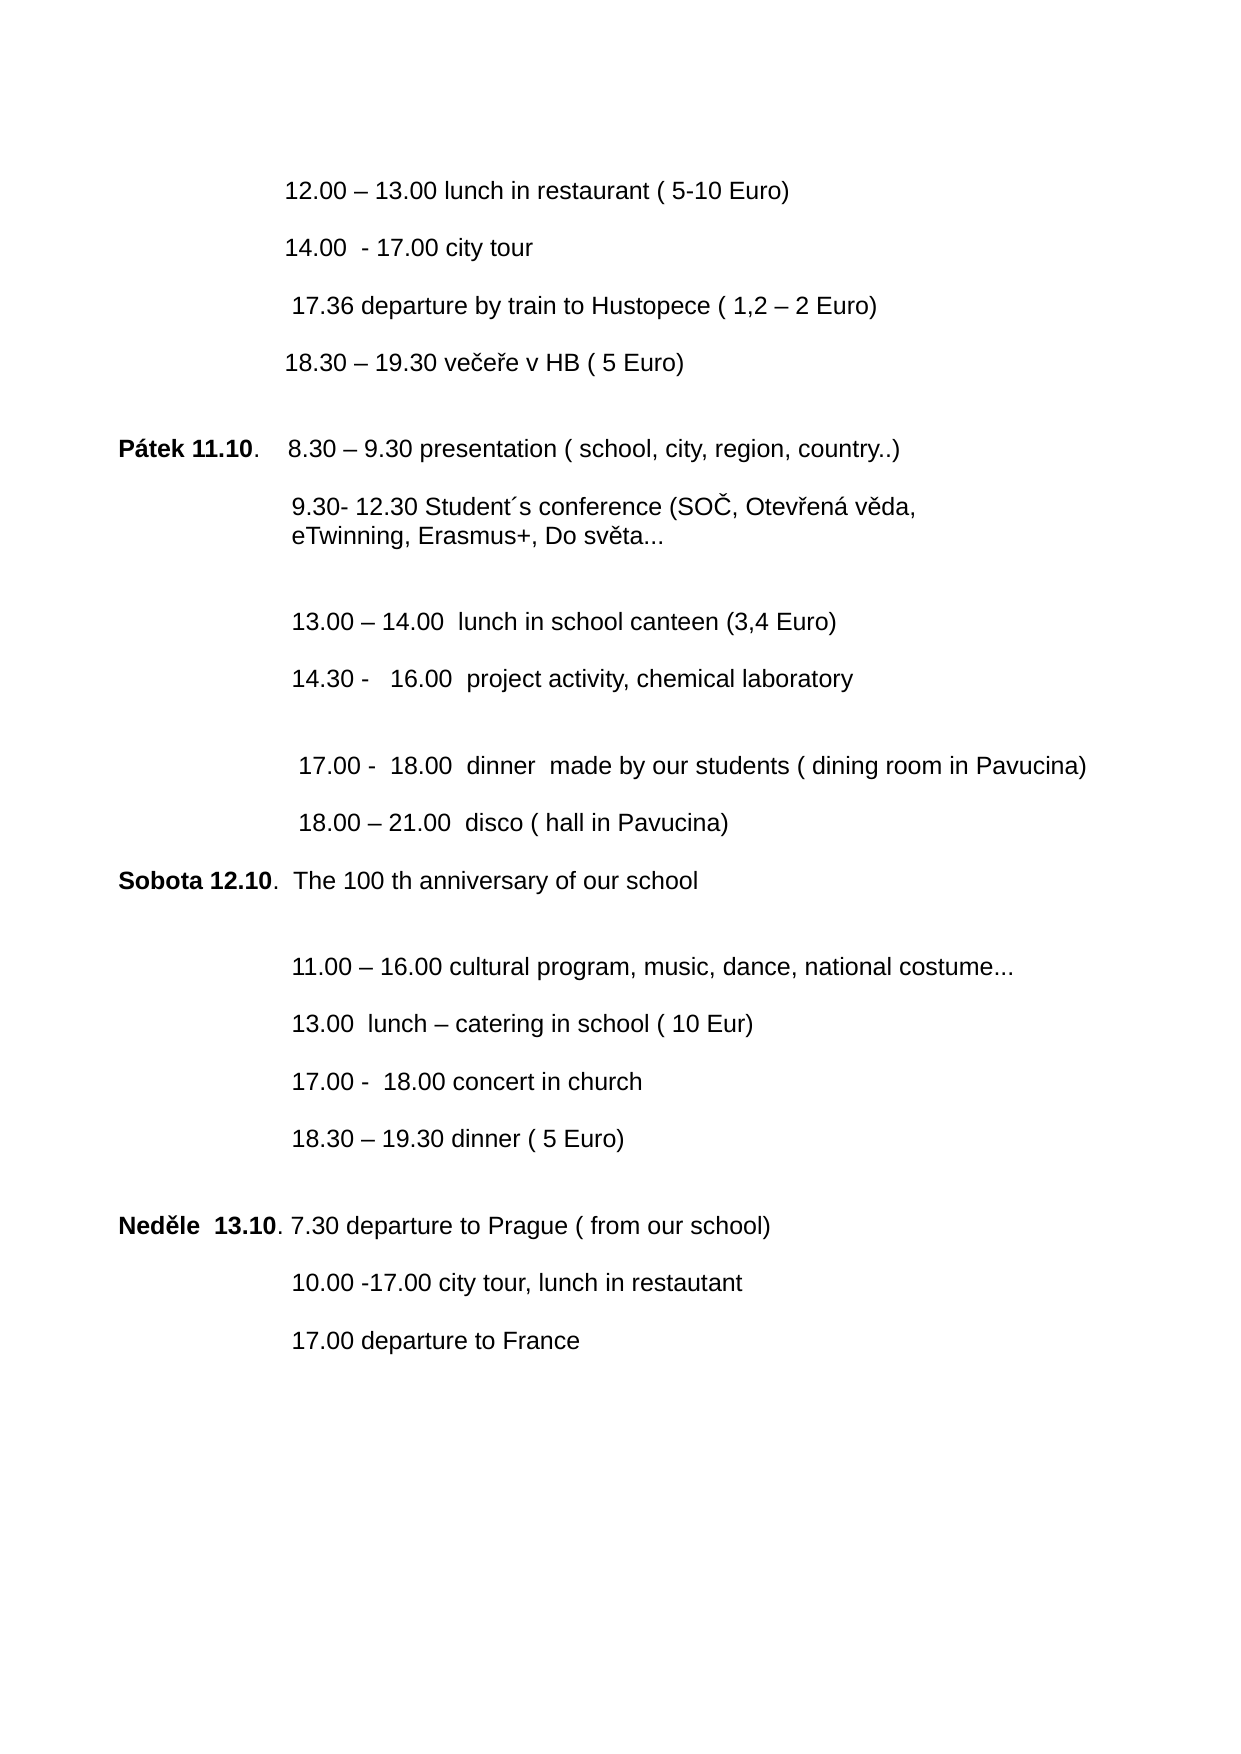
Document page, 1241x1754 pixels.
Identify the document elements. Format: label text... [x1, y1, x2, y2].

text 18.30 – 19.30 dinner ( 5 Euro) [118, 1124, 1122, 1153]
text 18.30 – 19.30 večeře v HB ( 5 Euro) [118, 348, 1122, 377]
text Sobota 12.10. The 100 th anniversary of our school [118, 866, 1122, 894]
text 11.00 – 16.00 cultural program, music, dance, national costume... [118, 952, 1122, 981]
text 14.00 - 17.00 city tour [118, 233, 1122, 262]
text 13.00 – 14.00 lunch in school canteen (3,4 Euro) [118, 607, 1122, 636]
text 9.30- 12.30 Student´s conference (SOČ, Otevřená věda, [118, 492, 1122, 521]
text 17.00 - 18.00 dinner made by our students ( dining room in Pavucina) [118, 751, 1122, 779]
text 17.00 departure to France [118, 1326, 1122, 1354]
text Pátek 11.10. 8.30 – 9.30 presentation ( school, city, region, country..) [118, 434, 1122, 463]
text 13.00 lunch – catering in school ( 10 Eur) [118, 1009, 1122, 1038]
text 17.36 departure by train to Hustopece ( 1,2 – 2 Euro) [118, 291, 1122, 319]
text 10.00 -17.00 city tour, lunch in restautant [118, 1268, 1122, 1297]
text 18.00 – 21.00 disco ( hall in Pavucina) [118, 808, 1122, 837]
text eTwinning, Erasmus+, Do světa... [118, 521, 1122, 549]
text 14.30 - 16.00 project activity, chemical laboratory [118, 664, 1122, 693]
text Neděle 13.10. 7.30 departure to Prague ( from our school) [118, 1211, 1122, 1239]
text 17.00 - 18.00 concert in church [118, 1067, 1122, 1096]
text 12.00 – 13.00 lunch in restaurant ( 5-10 Euro) [118, 176, 1122, 204]
